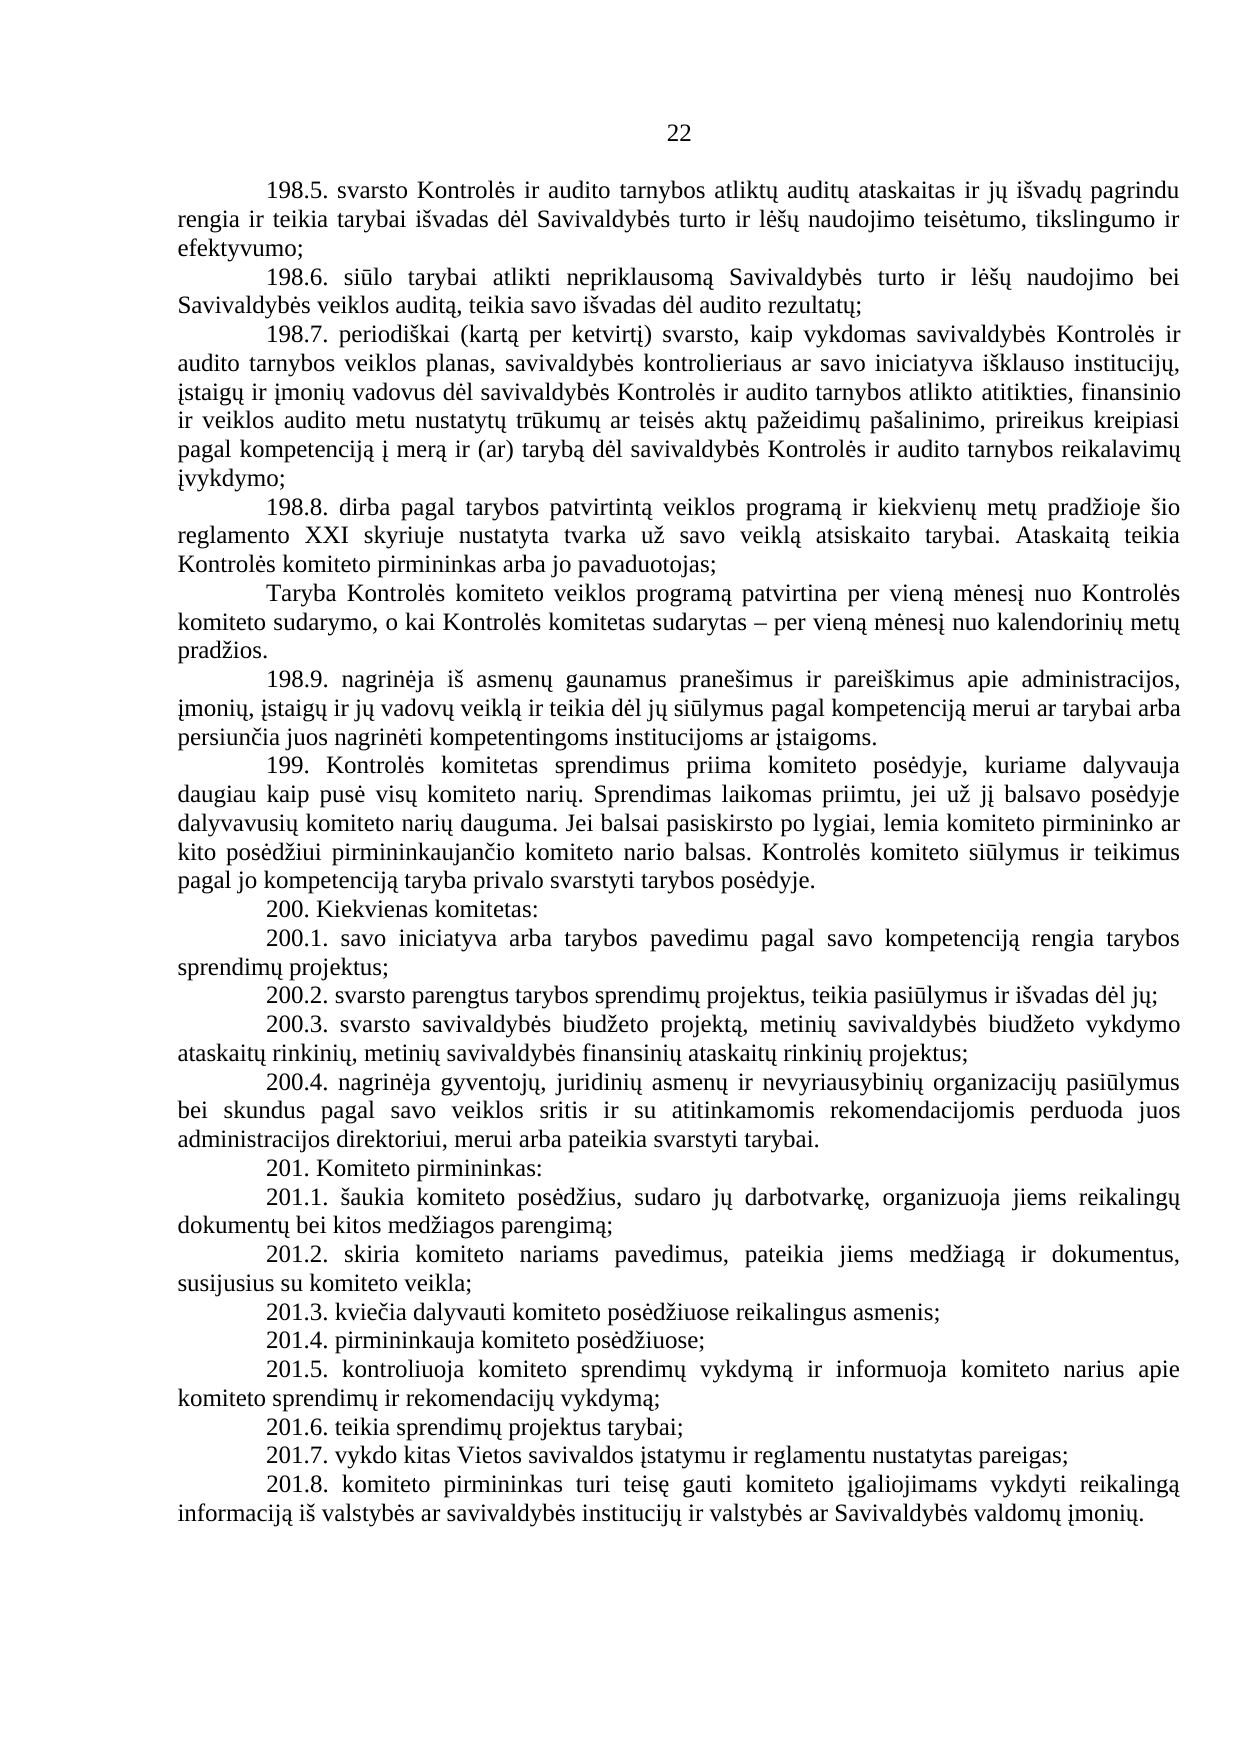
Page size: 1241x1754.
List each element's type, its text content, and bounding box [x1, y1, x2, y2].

text 201.5. kontroliuoja komiteto sprendimų vykdymą ir informuoja komiteto narius apie komiteto sprendimų ir rekomendacijų vykdymą; [177, 1354, 1181, 1412]
text 201.7. vykdo kitas Vietos savivaldos įstatymu ir reglamentu nustatytas pareigas; [177, 1441, 1181, 1469]
text 200.2. svarsto parengtus tarybos sprendimų projektus, teikia pasiūlymus ir išvadas dėl jų; [177, 981, 1181, 1009]
text 198.5. svarsto Kontrolės ir audito tarnybos atliktų auditų ataskaitas ir jų išvadų pagrindu rengia ir teikia tarybai išvadas dėl Savivaldybės turto ir lėšų naudojimo teisėtumo, tikslingumo ir efektyvumo; [177, 176, 1181, 262]
text 201.8. komiteto pirmininkas turi teisę gauti komiteto įgaliojimams vykdyti reikalingą informaciją iš valstybės ar savivaldybės institucijų ir valstybės ar Savivaldybės valdomų įmonių. [177, 1469, 1181, 1527]
text 201.4. pirmininkauja komiteto posėdžiuose; [177, 1326, 1181, 1354]
text 198.8. dirba pagal tarybos patvirtintą veiklos programą ir kiekvienų metų pradžioje šio reglamento XXI skyriuje nustatyta tvarka už savo veiklą atsiskaito tarybai. Ataskaitą teikia Kontrolės komiteto pirmininkas arba jo pavaduotojas; [177, 492, 1181, 578]
text 201. Komiteto pirmininkas: [177, 1153, 1181, 1182]
text 201.1. šaukia komiteto posėdžius, sudaro jų darbotvarkę, organizuoja jiems reikalingų dokumentų bei kitos medžiagos parengimą; [177, 1182, 1181, 1239]
text 201.3. kviečia dalyvauti komiteto posėdžiuose reikalingus asmenis; [177, 1297, 1181, 1326]
text 201.6. teikia sprendimų projektus tarybai; [177, 1412, 1181, 1441]
text 201.2. skiria komiteto nariams pavedimus, pateikia jiems medžiagą ir dokumentus, susijusius su komiteto veikla; [177, 1239, 1181, 1297]
text 199. Kontrolės komitetas sprendimus priima komiteto posėdyje, kuriame dalyvauja daugiau kaip pusė visų komiteto narių. Sprendimas laikomas priimtu, jei už jį balsavo posėdyje dalyvavusių komiteto narių dauguma. Jei balsai pasiskirsto po lygiai, lemia komiteto pirmininko ar kito posėdžiui pirmininkaujančio komiteto nario balsas. Kontrolės komiteto siūlymus ir teikimus pagal jo kompetenciją taryba privalo svarstyti tarybos posėdyje. [177, 751, 1181, 894]
text 200.3. svarsto savivaldybės biudžeto projektą, metinių savivaldybės biudžeto vykdymo ataskaitų rinkinių, metinių savivaldybės finansinių ataskaitų rinkinių projektus; [177, 1009, 1181, 1067]
text 200.4. nagrinėja gyventojų, juridinių asmenų ir nevyriausybinių organizacijų pasiūlymus bei skundus pagal savo veiklos sritis ir su atitinkamomis rekomendacijomis perduoda juos administracijos direktoriui, merui arba pateikia svarstyti tarybai. [177, 1067, 1181, 1153]
text 198.9. nagrinėja iš asmenų gaunamus pranešimus ir pareiškimus apie administracijos, įmonių, įstaigų ir jų vadovų veiklą ir teikia dėl jų siūlymus pagal kompetenciją merui ar tarybai arba persiunčia juos nagrinėti kompetentingoms institucijoms ar įstaigoms. [177, 664, 1181, 751]
text 198.6. siūlo tarybai atlikti nepriklausomą Savivaldybės turto ir lėšų naudojimo bei Savivaldybės veiklos auditą, teikia savo išvadas dėl audito rezultatų; [177, 262, 1181, 319]
text 200.1. savo iniciatyva arba tarybos pavedimu pagal savo kompetenciją rengia tarybos sprendimų projektus; [177, 923, 1181, 981]
text Taryba Kontrolės komiteto veiklos programą patvirtina per vieną mėnesį nuo Kontrolės komiteto sudarymo, o kai Kontrolės komitetas sudarytas – per vieną mėnesį nuo kalendorinių metų pradžios. [177, 578, 1181, 664]
text 198.7. periodiškai (kartą per ketvirtį) svarsto, kaip vykdomas savivaldybės Kontrolės ir audito tarnybos veiklos planas, savivaldybės kontrolieriaus ar savo iniciatyva išklauso institucijų, įstaigų ir įmonių vadovus dėl savivaldybės Kontrolės ir audito tarnybos atlikto atitikties, finansinio ir veiklos audito metu nustatytų trūkumų ar teisės aktų pažeidimų pašalinimo, prireikus kreipiasi pagal kompetenciją į merą ir (ar) tarybą dėl savivaldybės Kontrolės ir audito tarnybos reikalavimų įvykdymo; [177, 319, 1181, 492]
text 200. Kiekvienas komitetas: [177, 894, 1181, 923]
